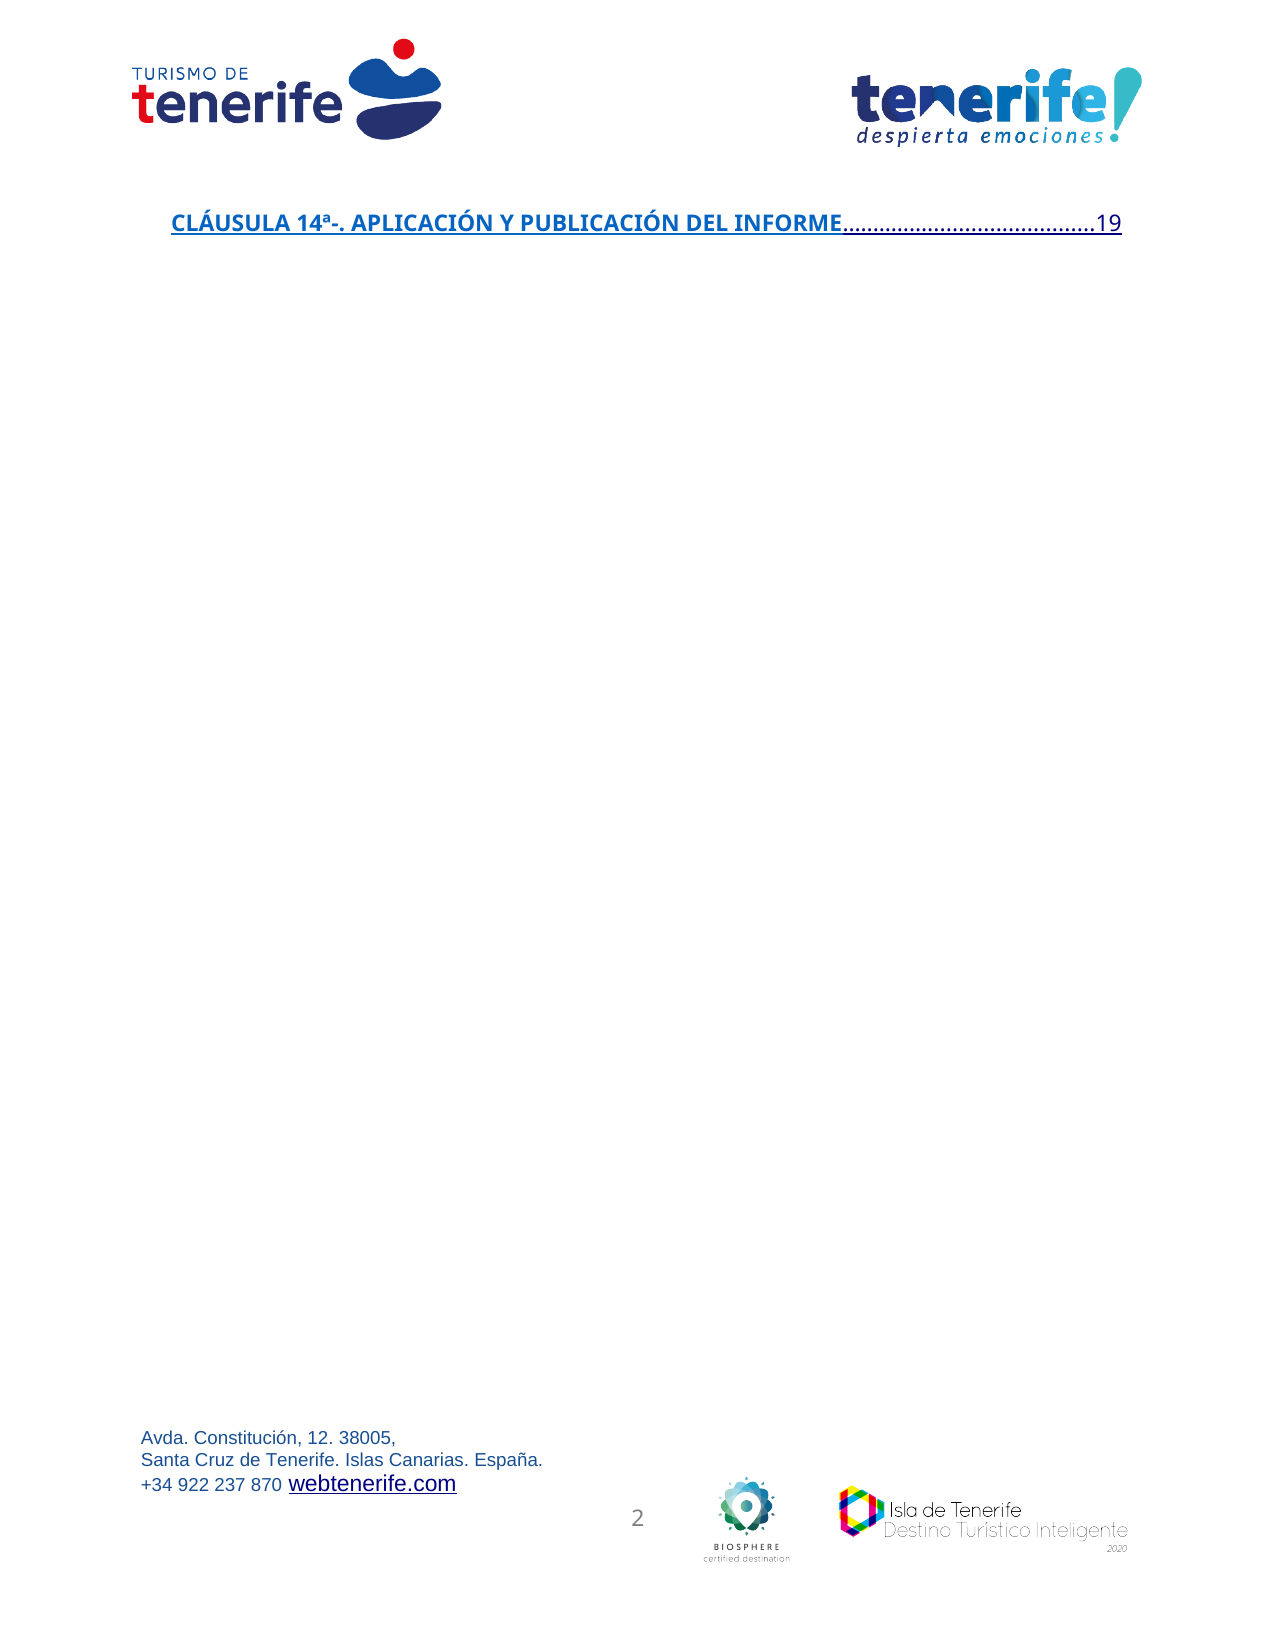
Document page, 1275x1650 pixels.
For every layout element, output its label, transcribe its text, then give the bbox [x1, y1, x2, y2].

text CLÁUSULA 14ª-. APLICACIÓN Y PUBLICACIÓN DEL INFORME 19 [171, 207, 1127, 238]
